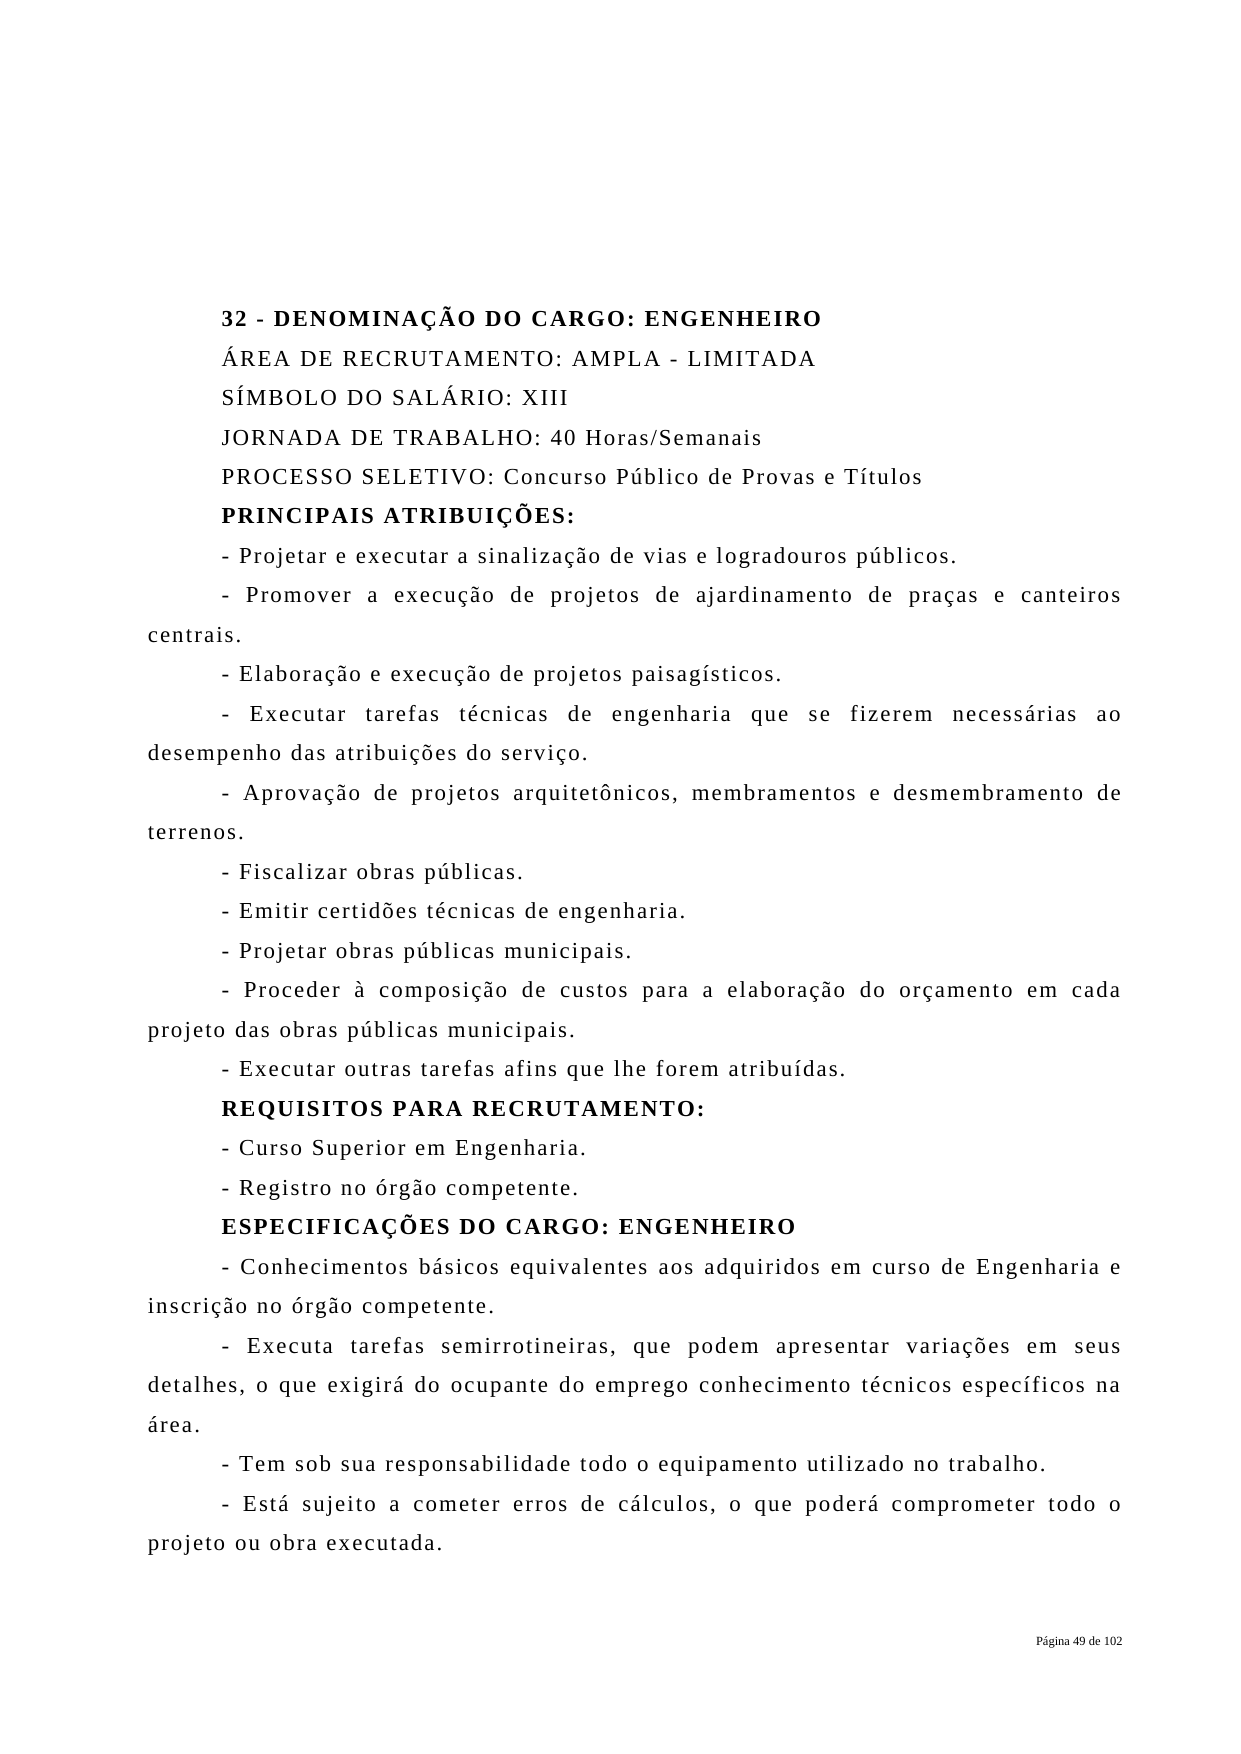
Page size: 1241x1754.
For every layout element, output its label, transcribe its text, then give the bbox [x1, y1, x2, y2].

text - Executar tarefas técnicas de engenharia que se fizerem necessárias ao desempenho das atribuições do serviço. [148, 700, 1122, 766]
text - Está sujeito a cometer erros de cálculos, o que poderá comprometer todo o projeto ou obra executada. [148, 1489, 1122, 1555]
text ESPECIFICAÇÕES DO CARGO: ENGENHEIRO [148, 1213, 1122, 1239]
text - Curso Superior em Engenharia. [148, 1134, 1122, 1161]
text - Fiscalizar obras públicas. [148, 858, 1122, 884]
text - Conhecimentos básicos equivalentes aos adquiridos em curso de Engenharia e inscrição no órgão competente. [148, 1253, 1122, 1318]
text PROCESSO SELETIVO: Concurso Público de Provas e Títulos [148, 463, 1122, 489]
text - Projetar e executar a sinalização de vias e logradouros públicos. [148, 542, 1122, 568]
text - Promover a execução de projetos de ajardinamento de praças e canteiros centrais. [148, 582, 1122, 647]
text ÁREA DE RECRUTAMENTO: AMPLA - LIMITADA [148, 345, 1122, 371]
text JORNADA DE TRABALHO: 40 Horas/Semanais [148, 424, 1122, 450]
text PRINCIPAIS ATRIBUIÇÕES: [148, 503, 1122, 529]
text - Aprovação de projetos arquitetônicos, membramentos e desmembramento de terrenos. [148, 779, 1122, 845]
text - Tem sob sua responsabilidade todo o equipamento utilizado no trabalho. [148, 1450, 1122, 1476]
text - Executa tarefas semirrotineiras, que podem apresentar variações em seus detalhes, o que exigirá do ocupante do emprego conhecimento técnicos específicos na área. [148, 1332, 1122, 1437]
text - Registro no órgão competente. [148, 1174, 1122, 1200]
text - Emitir certidões técnicas de engenharia. [148, 897, 1122, 924]
text - Projetar obras públicas municipais. [148, 937, 1122, 963]
text REQUISITOS PARA RECRUTAMENTO: [148, 1095, 1122, 1121]
text SÍMBOLO DO SALÁRIO: XIII [148, 384, 1122, 411]
text 32 - DENOMINAÇÃO DO CARGO: ENGENHEIRO [148, 305, 1122, 332]
text - Executar outras tarefas afins que lhe forem atribuídas. [148, 1055, 1122, 1082]
text - Proceder à composição de custos para a elaboração do orçamento em cada projeto das obras públicas municipais. [148, 976, 1122, 1042]
text - Elaboração e execução de projetos paisagísticos. [148, 661, 1122, 687]
